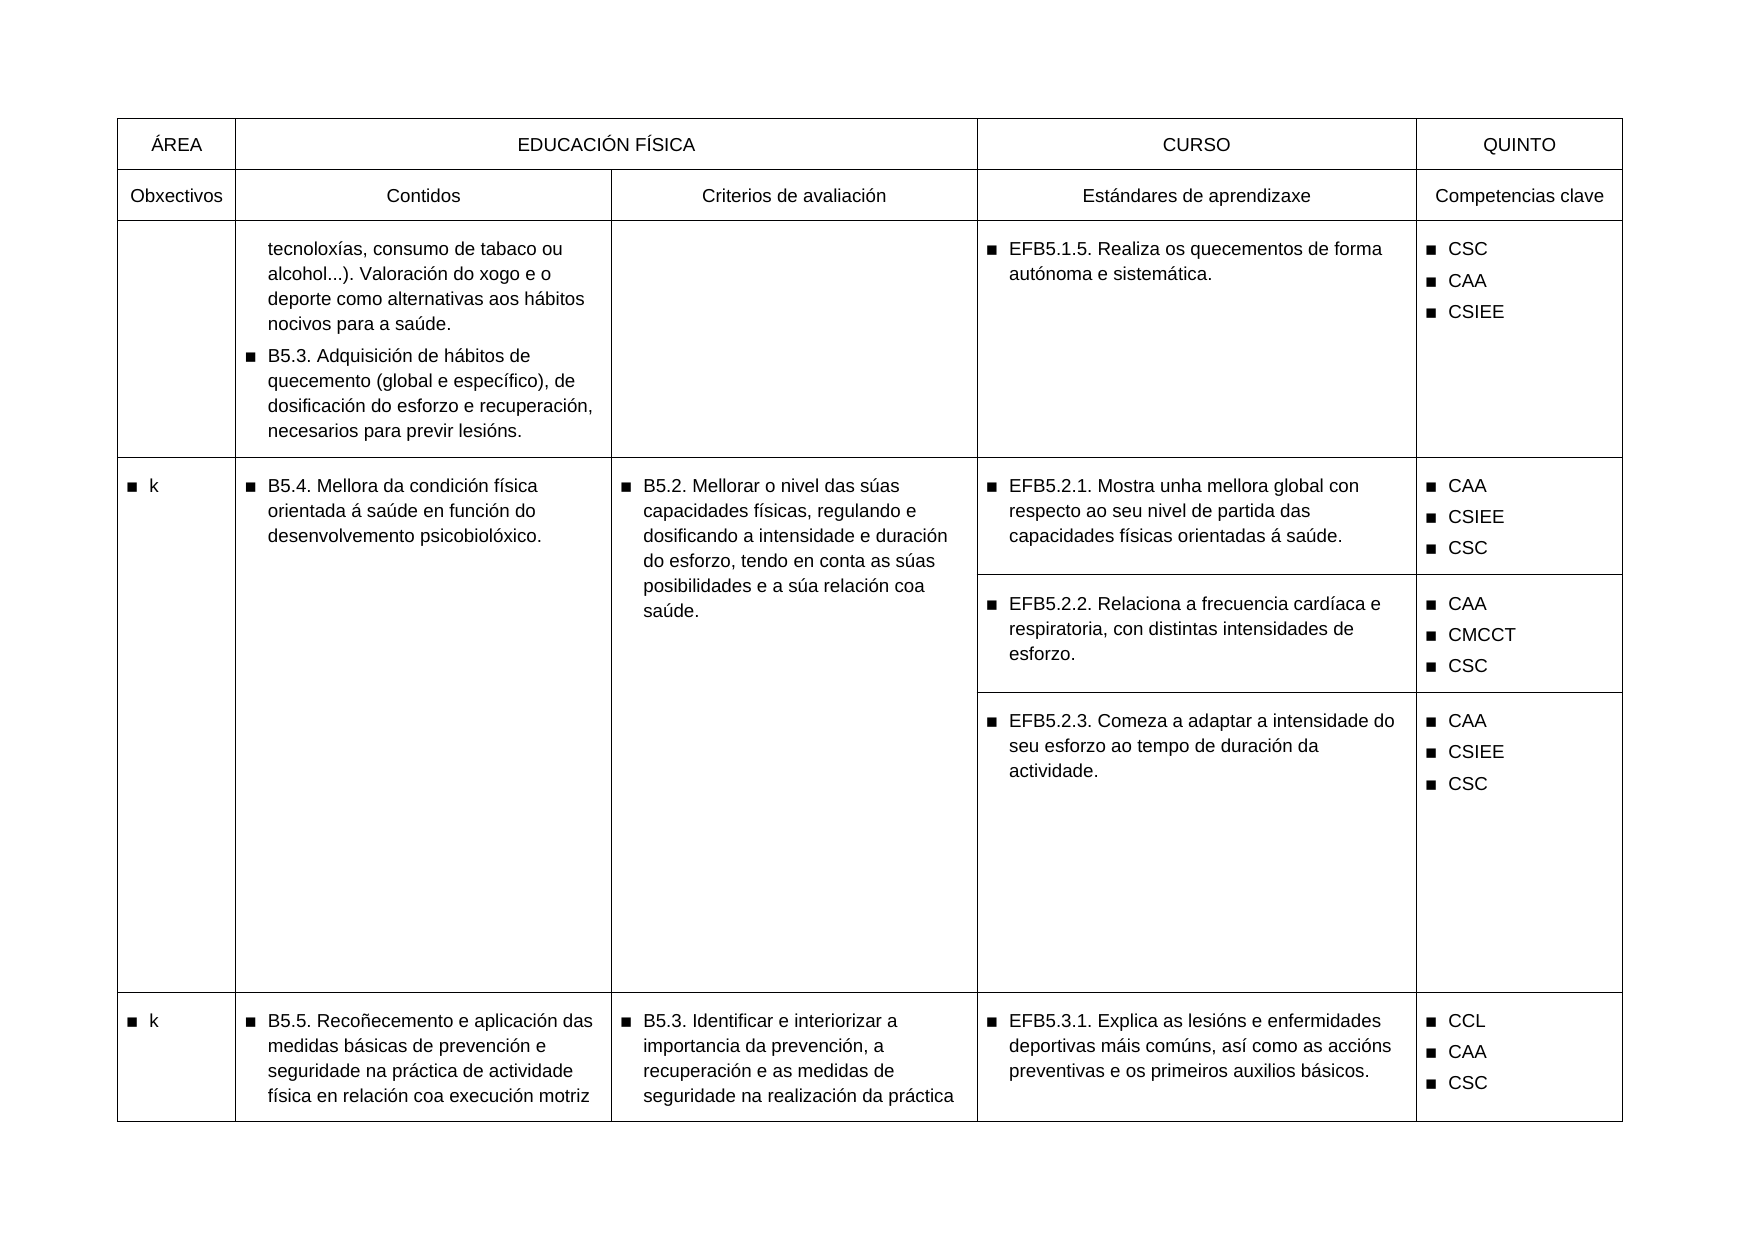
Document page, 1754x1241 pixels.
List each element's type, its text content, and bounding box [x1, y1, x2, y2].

table_cell EFB5.1.5. Realiza os quecementos de forma autónoma e sistemática. [978, 221, 1416, 457]
table_cell k [118, 458, 235, 992]
table_cell EFB5.2.2. Relaciona a frecuencia cardíaca e respiratoria, con distintas intensidades de esforzo. [978, 575, 1416, 692]
table_cell CAA CMCCT CSC [1417, 575, 1622, 692]
table_cell B5.2. Mellorar o nivel das súas capacidades físicas, regulando e dosificando a intensidade e duración do esforzo, tendo en conta as súas posibilidades e a súa relación coa saúde. [612, 458, 977, 992]
table_cell Criterios de avaliación [612, 170, 977, 220]
table_cell EFB5.2.3. Comeza a adaptar a intensidade do seu esforzo ao tempo de duración da actividade. [978, 693, 1416, 992]
table_cell Estándares de aprendizaxe [978, 170, 1416, 220]
table_cell Contidos [236, 170, 611, 220]
table_cell CSC CAA CSIEE [1417, 221, 1622, 457]
table_cell [612, 221, 977, 457]
table_cell B5.3. Identificar e interiorizar a importancia da prevención, a recuperación e as medidas de seguridade na realización da práctica [612, 993, 977, 1121]
table_header QUINTO [1417, 119, 1622, 169]
table_cell B5.4. Mellora da condición física orientada á saúde en función do desenvolvemento psicobiolóxico. [236, 458, 611, 992]
table_cell B5.5. Recoñecemento e aplicación das medidas básicas de prevención e seguridade na práctica de actividade física en relación coa execución motriz [236, 993, 611, 1121]
table_header EDUCACIÓN FÍSICA [236, 119, 977, 169]
table_cell EFB5.2.1. Mostra unha mellora global con respecto ao seu nivel de partida das capacidades físicas orientadas á saúde. [978, 458, 1416, 574]
table_cell CCL CAA CSC CMCCT [1417, 993, 1622, 1121]
table_cell Competencias clave [1417, 170, 1622, 220]
table_cell tecnoloxías, consumo de tabaco ou alcohol...). Valoración do xogo e o deporte como alternativas aos hábitos nocivos para a saúde. B5.3. Adquisición de hábitos de quecemento (global e específico), de dosificación do esforzo e recuperación, necesarios para previr lesións. [236, 221, 611, 457]
table_cell Obxectivos [118, 170, 235, 220]
table_cell [118, 221, 235, 457]
table_header CURSO [978, 119, 1416, 169]
table_cell k [118, 993, 235, 1121]
table_cell CAA CSIEE CSC [1417, 693, 1622, 992]
table_cell CAA CSIEE CSC [1417, 458, 1622, 574]
table_header ÁREA [118, 119, 235, 169]
table_cell EFB5.3.1. Explica as lesións e enfermidades deportivas máis comúns, así como as accións preventivas e os primeiros auxilios básicos. [978, 993, 1416, 1121]
